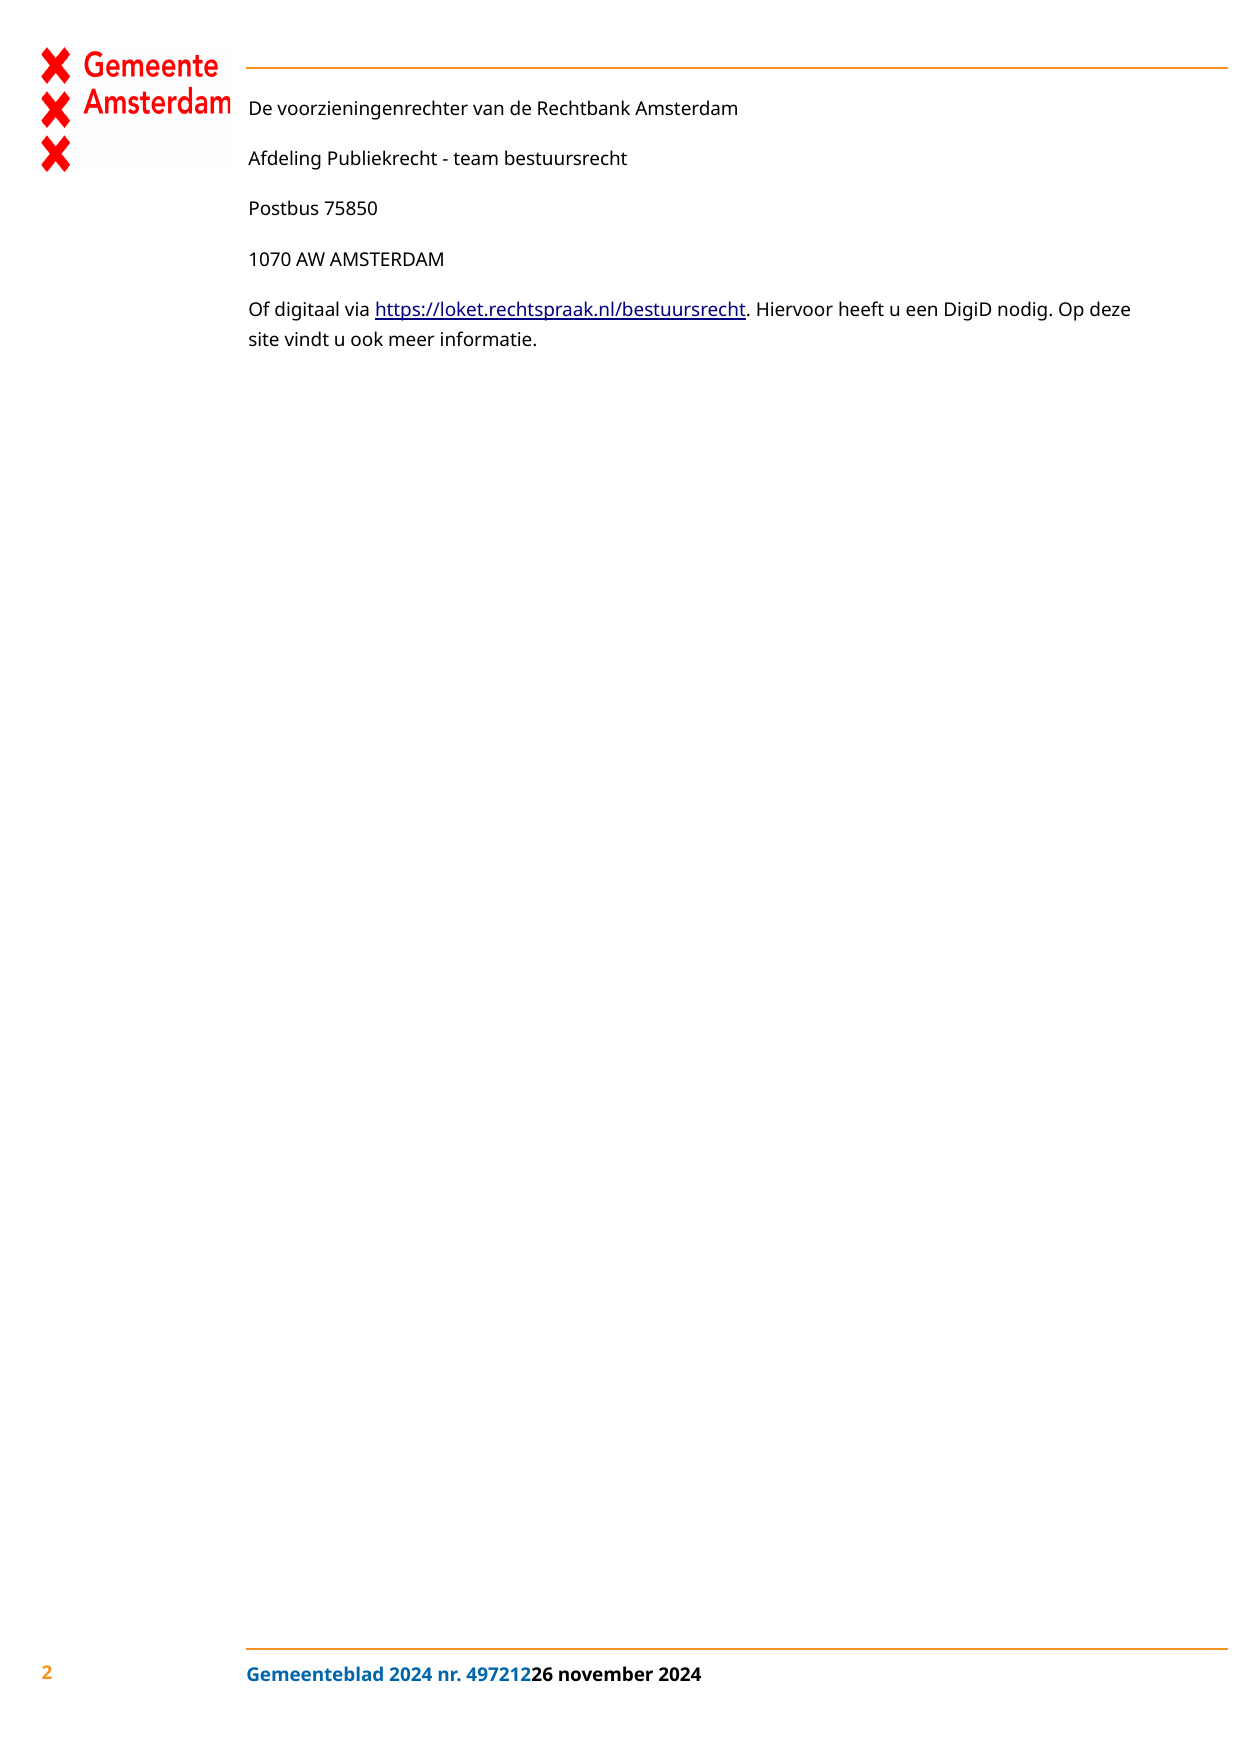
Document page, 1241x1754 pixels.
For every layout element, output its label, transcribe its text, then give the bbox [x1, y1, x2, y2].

text De voorzieningenrechter van de Rechtbank Amsterdam [248, 95, 1152, 121]
text Postbus 75850 [248, 196, 1152, 221]
text Of digitaal via https://loket.rechtspraak.nl/bestuursrecht. Hiervoor heeft u een DigiD nodig. Op deze site vindt u ook meer informatie. [248, 296, 1152, 352]
text Afdeling Publiekrecht - team bestuursrecht [248, 145, 1152, 171]
text 1070 AW AMSTERDAM [248, 246, 1152, 272]
picture [41, 47, 231, 172]
